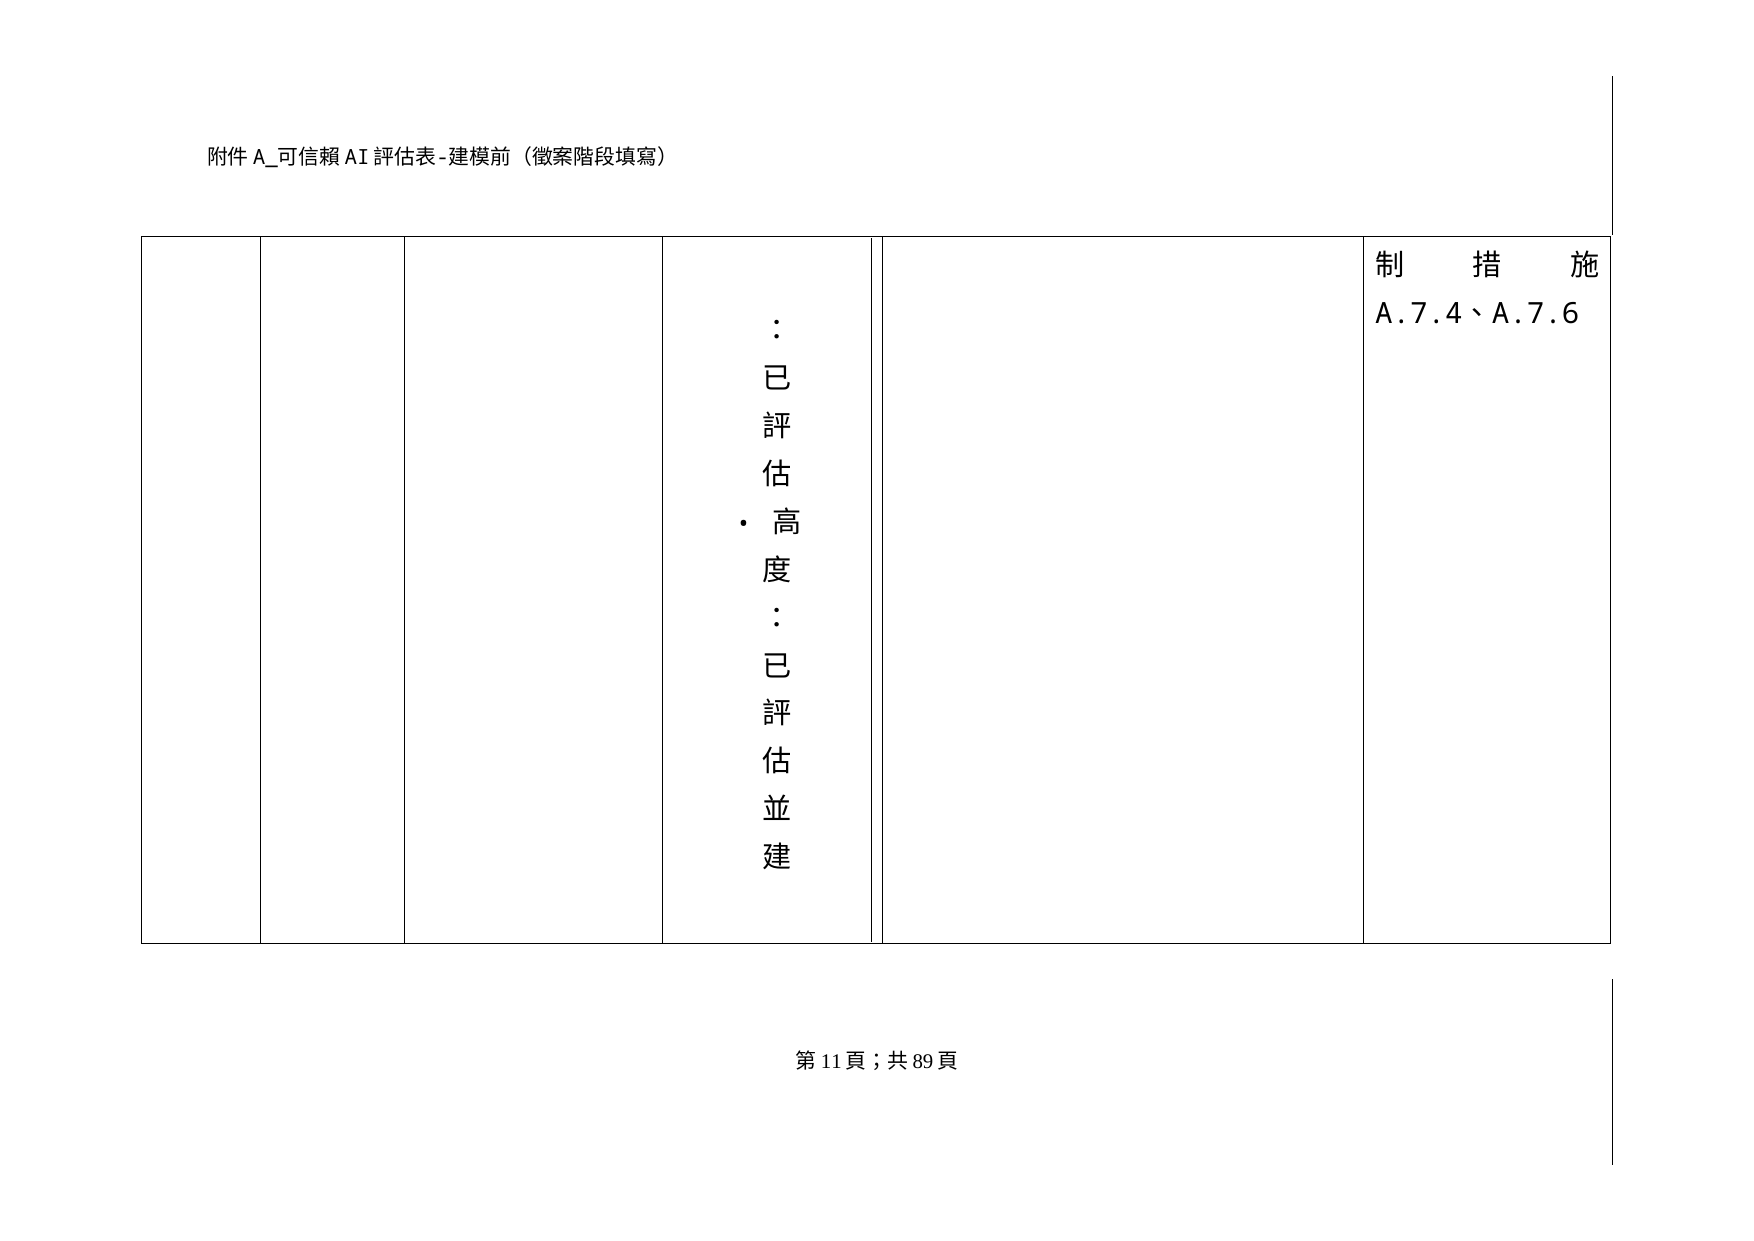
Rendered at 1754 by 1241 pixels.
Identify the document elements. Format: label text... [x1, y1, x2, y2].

table_cell [261, 237, 404, 943]
table_cell [883, 237, 1363, 943]
table_cell 低度：未評估 中度：已評估 高度：已評估並建立程序化評估流程(SOP) [871, 237, 882, 943]
table_cell [142, 237, 260, 943]
table_cell 低度：未評估 中度：已評估 高度：已評估並建立程序化評估流程(SOP) [674, 238, 870, 942]
table_cell 制措施A.7.4、A.7.6 [1364, 237, 1610, 943]
table_cell 低度：未評估 中度：已評估 高度：已評估並建立程序化評估流程(SOP) [663, 237, 673, 943]
table_cell [405, 237, 662, 943]
